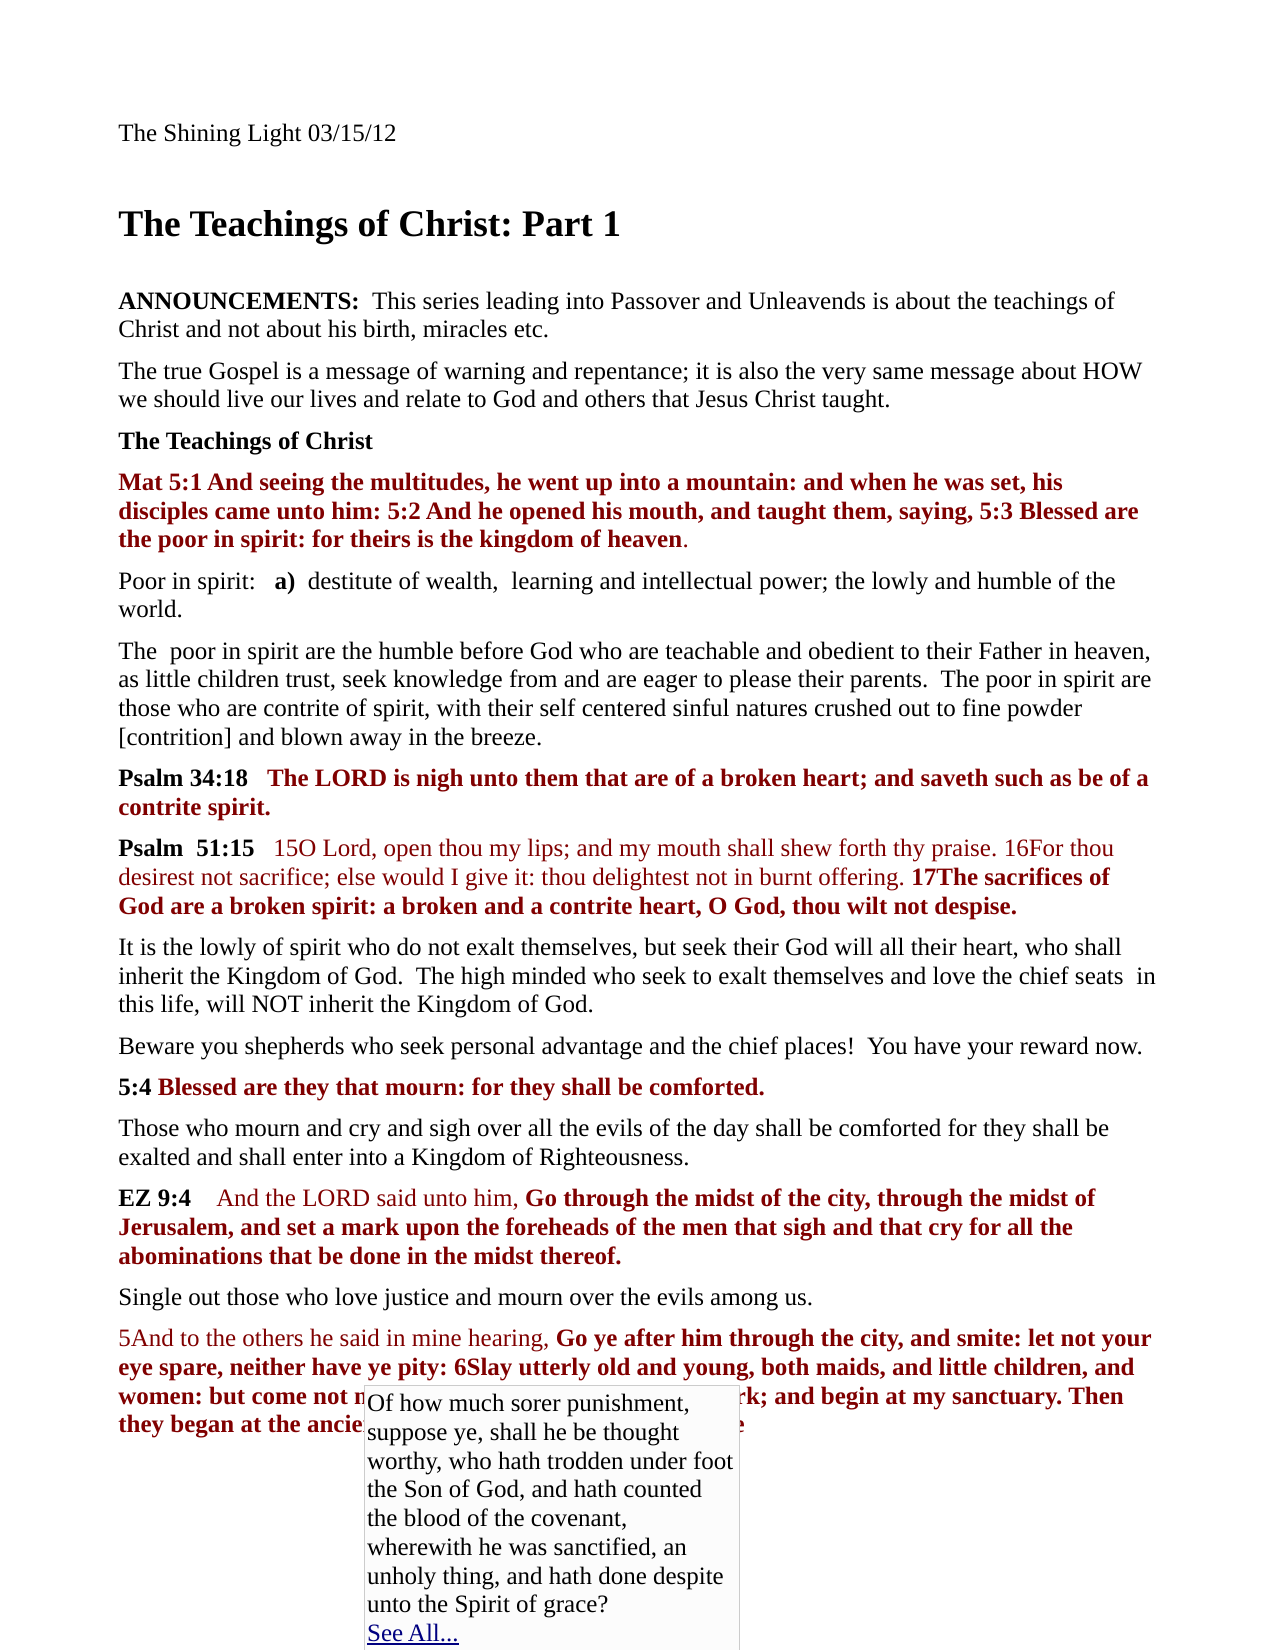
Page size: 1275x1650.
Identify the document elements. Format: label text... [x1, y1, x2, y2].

text Beware you shepherds who seek personal advantage and the chief places! You have your reward now. [118, 1031, 1157, 1059]
text 5And to the others he said in mine hearing, Go ye after him through the city, and smite: let not your eye spare, neither have ye pity: 6Slay utterly old and young, both maids, and little children, and women: but come not near any man upon whom is the mark; and begin at my sanctuary. Then they began at the ancient men which were before the house [118, 1323, 1157, 1438]
text Mat 5:1 And seeing the multitudes, he went up into a mountain: and when he was set, his disciples came unto him: 5:2 And he opened his mouth, and taught them, saying, 5:3 Blessed are the poor in spirit: for theirs is the kingdom of heaven. [118, 467, 1157, 553]
text The true Gospel is a message of warning and repentance; it is also the very same message about HOW we should live our lives and relate to God and others that Jesus Christ taught. [118, 356, 1157, 413]
text It is the lowly of spirit who do not exalt themselves, but seek their God will all their heart, who shall inherit the Kingdom of God. The high minded who seek to exalt themselves and love the chief seats in this life, will NOT inherit the Kingdom of God. [118, 932, 1157, 1018]
text Of how much sorer punishment, suppose ye, shall he be thought worthy, who hath trodden under foot the Son of God, and hath counted the blood of the covenant, wherewith he was sanctified, an unholy thing, and hath done despite unto the Spirit of grace? See All... [367, 1388, 736, 1647]
text Poor in spirit: a) destitute of wealth, learning and intellectual power; the lowly and humble of the world. [118, 566, 1157, 623]
text 5:4 Blessed are they that mourn: for they shall be comforted. [118, 1072, 1157, 1101]
text EZ 9:4 And the LORD said unto him, Go through the midst of the city, through the midst of Jerusalem, and set a mark upon the foreheads of the men that sigh and that cry for all the abominations that be done in the midst thereof. [118, 1183, 1157, 1269]
text Psalm 51:15 15O Lord, open thou my lips; and my mouth shall shew forth thy praise. 16For thou desirest not sacrifice; else would I give it: thou delightest not in burnt offering. 17The sacrifices of God are a broken spirit: a broken and a contrite heart, O God, thou wilt not despise. [118, 833, 1157, 919]
text ANNOUNCEMENTS: This series leading into Passover and Unleavends is about the teachings of Christ and not about his birth, miracles etc. [118, 286, 1157, 343]
subtitle The Teachings of Christ: Part 1 [118, 201, 1157, 244]
text Those who mourn and cry and sigh over all the evils of the day shall be comforted for they shall be exalted and shall enter into a Kingdom of Righteousness. [118, 1113, 1157, 1171]
text Single out those who love justice and mourn over the evils among us. [118, 1282, 1157, 1311]
text Psalm 34:18 The LORD is nigh unto them that are of a broken heart; and saveth such as be of a contrite spirit. [118, 763, 1157, 821]
text The poor in spirit are the humble before God who are teachable and obedient to their Father in heaven, as little children trust, seek knowledge from and are eager to please their parents. The poor in spirit are those who are contrite of spirit, with their self centered sinful natures crushed out to fine powder [contrition] and blown away in the breeze. [118, 636, 1157, 751]
text The Teachings of Christ [118, 426, 1157, 454]
